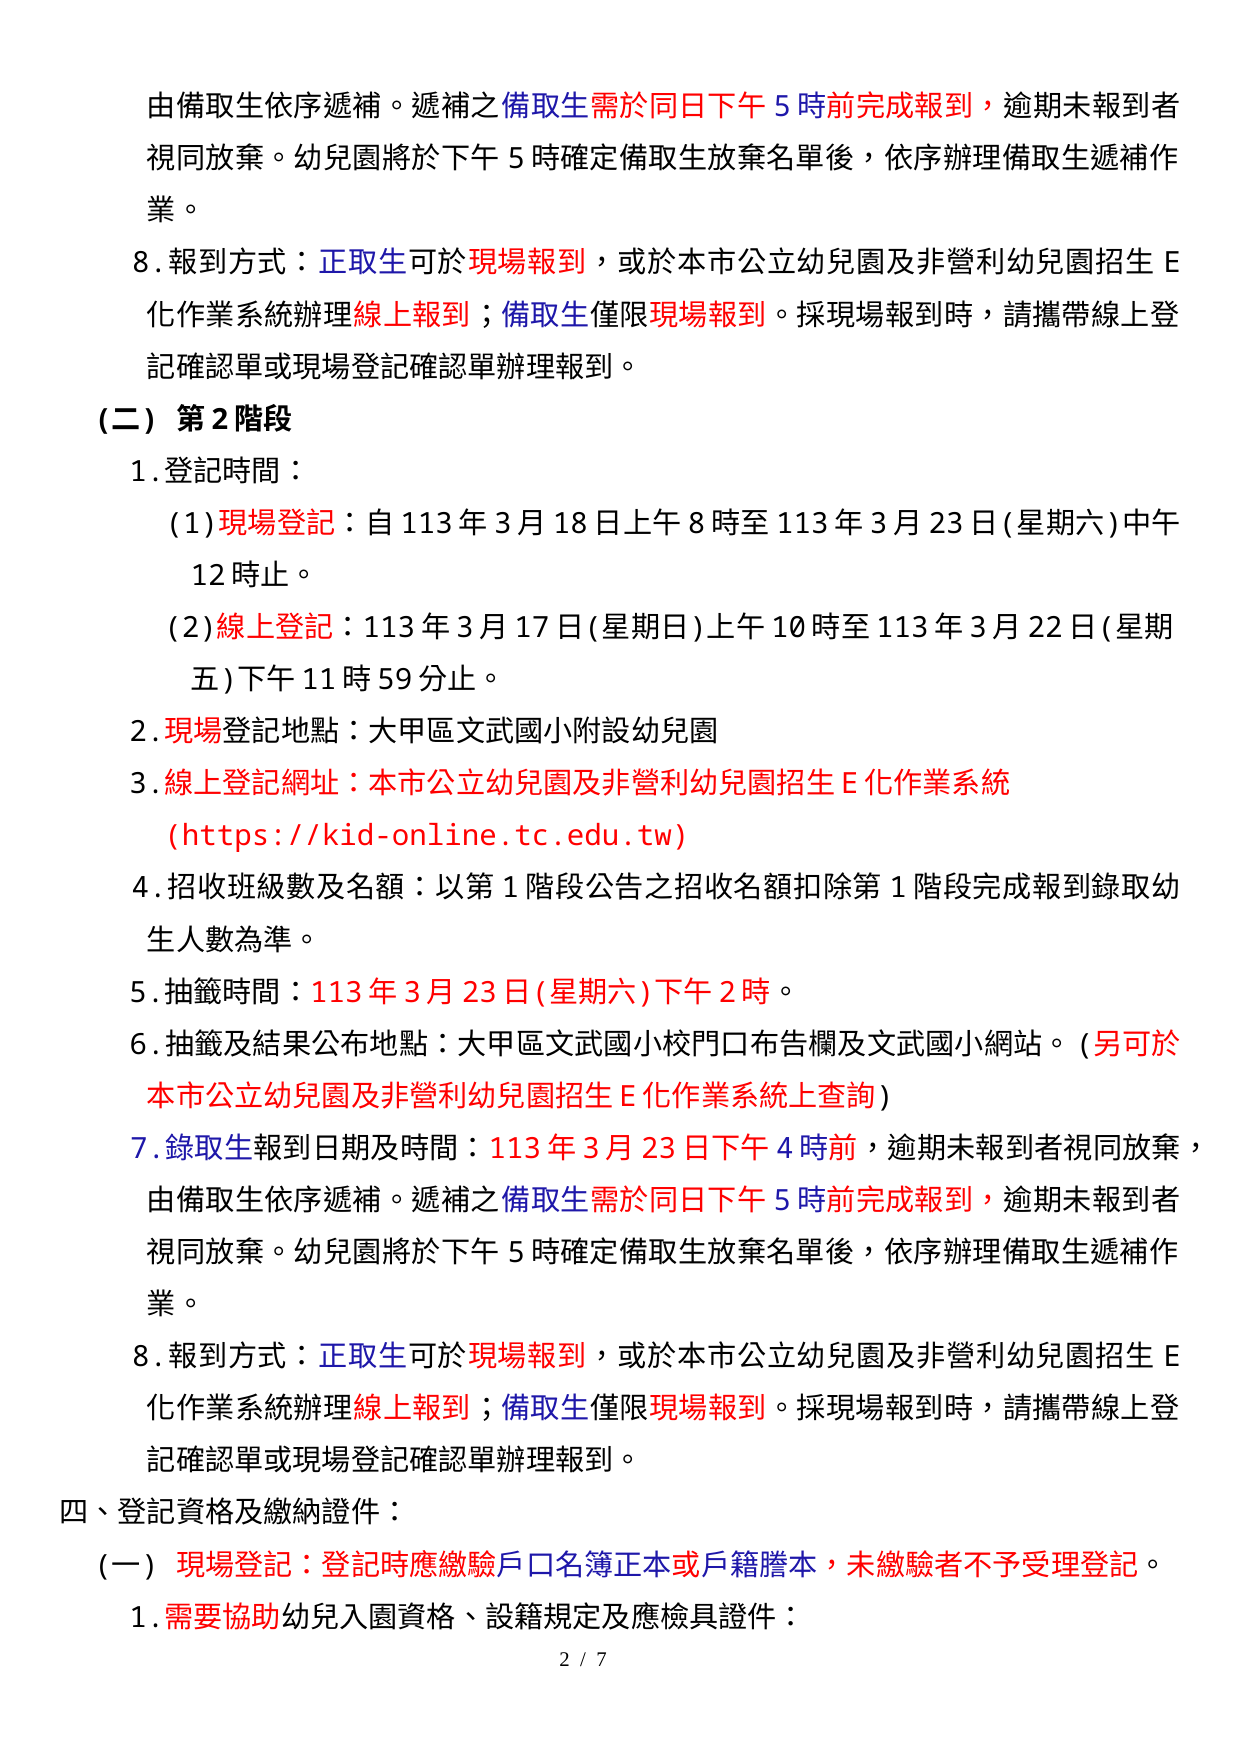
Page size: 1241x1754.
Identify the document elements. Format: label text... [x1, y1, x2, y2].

text 8.報到方式：正取生可於現場報到，或於本市公立幼兒園及非營利幼兒園招生E化作業系統辦理線上報到；備取生僅限現場報到。採現場報到時，請攜帶線上登記確認單或現場登記確認單辦理報到。 [59, 1325, 1181, 1481]
text 2.現場登記地點：大甲區文武國小附設幼兒園 [59, 700, 1181, 752]
text 7.錄取生報到日期及時間：113年3月23日下午4時前，逾期未報到者視同放棄，由備取生依序遞補。遞補之備取生需於同日下午5時前完成報到，逾期未報到者視同放棄。幼兒園將於下午5時確定備取生放棄名單後，依序辦理備取生遞補作業。 [59, 1117, 1181, 1325]
text 1.需要協助幼兒入園資格、設籍規定及應檢具證件： [59, 1585, 1181, 1637]
text (2)線上登記：113年3月17日(星期日)上午10時至113年3月22日(星期五)下午11時59分止。 [59, 596, 1181, 700]
text 6.抽籤及結果公布地點：大甲區文武國小校門口布告欄及文武國小網站。(另可於本市公立幼兒園及非營利幼兒園招生E化作業系統上查詢) [59, 1012, 1181, 1117]
text 8.報到方式：正取生可於現場報到，或於本市公立幼兒園及非營利幼兒園招生E化作業系統辦理線上報到；備取生僅限現場報到。採現場報到時，請攜帶線上登記確認單或現場登記確認單辦理報到。 [59, 231, 1181, 387]
text 4.招收班級數及名額：以第1階段公告之招收名額扣除第1階段完成報到錄取幼生人數為準。 [59, 856, 1181, 960]
text (一) 現場登記：登記時應繳驗戶口名簿正本或戶籍謄本，未繳驗者不予受理登記。 [59, 1533, 1181, 1585]
text (二) 第2階段 [59, 387, 1181, 439]
text (https://kid-online.tc.edu.tw) [59, 804, 1181, 856]
text 3.線上登記網址：本市公立幼兒園及非營利幼兒園招生E化作業系統 [59, 752, 1181, 804]
text 5.抽籤時間：113年3月23日(星期六)下午2時。 [59, 960, 1181, 1012]
text (1)現場登記：自113年3月18日上午8時至113年3月23日(星期六)中午12時止。 [59, 492, 1181, 596]
text 1.登記時間： [59, 439, 1181, 492]
text 7.錄取生報到日期及時間：113年3月16日下午4時前，逾期未報到者視同放棄，由備取生依序遞補。遞補之備取生需於同日下午5時前完成報到，逾期未報到者視同放棄。幼兒園將於下午5時確定備取生放棄名單後，依序辦理備取生遞補作業。 [59, 75, 1181, 231]
text 四、登記資格及繳納證件： [59, 1481, 1181, 1533]
